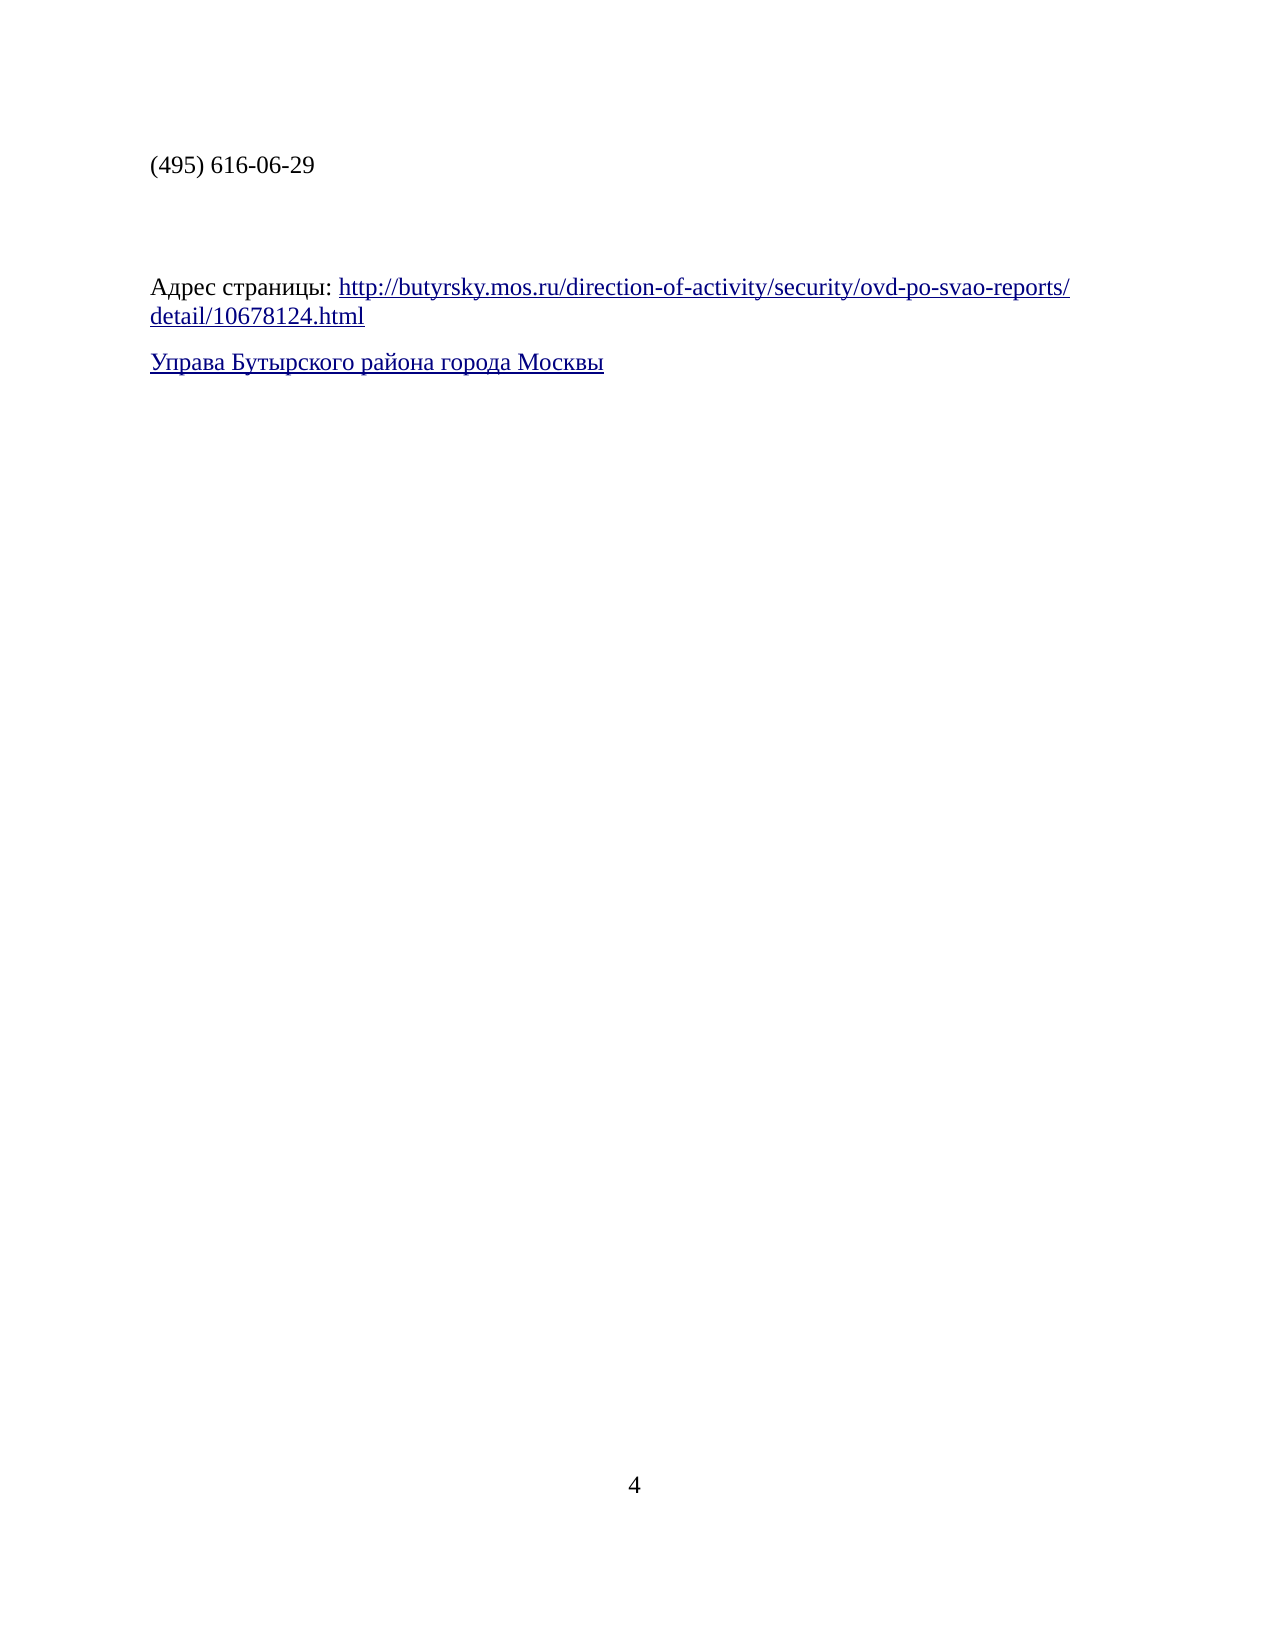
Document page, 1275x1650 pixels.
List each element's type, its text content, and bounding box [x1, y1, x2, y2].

text Адрес страницы: http://butyrsky.mos.ru/direction-of-activity/security/ovd-po-svao-reports/detail/10678124.html [150, 272, 1125, 329]
text Управа Бутырского района города Москвы [150, 347, 1125, 376]
text (495) 616-06-29 [150, 150, 1125, 179]
